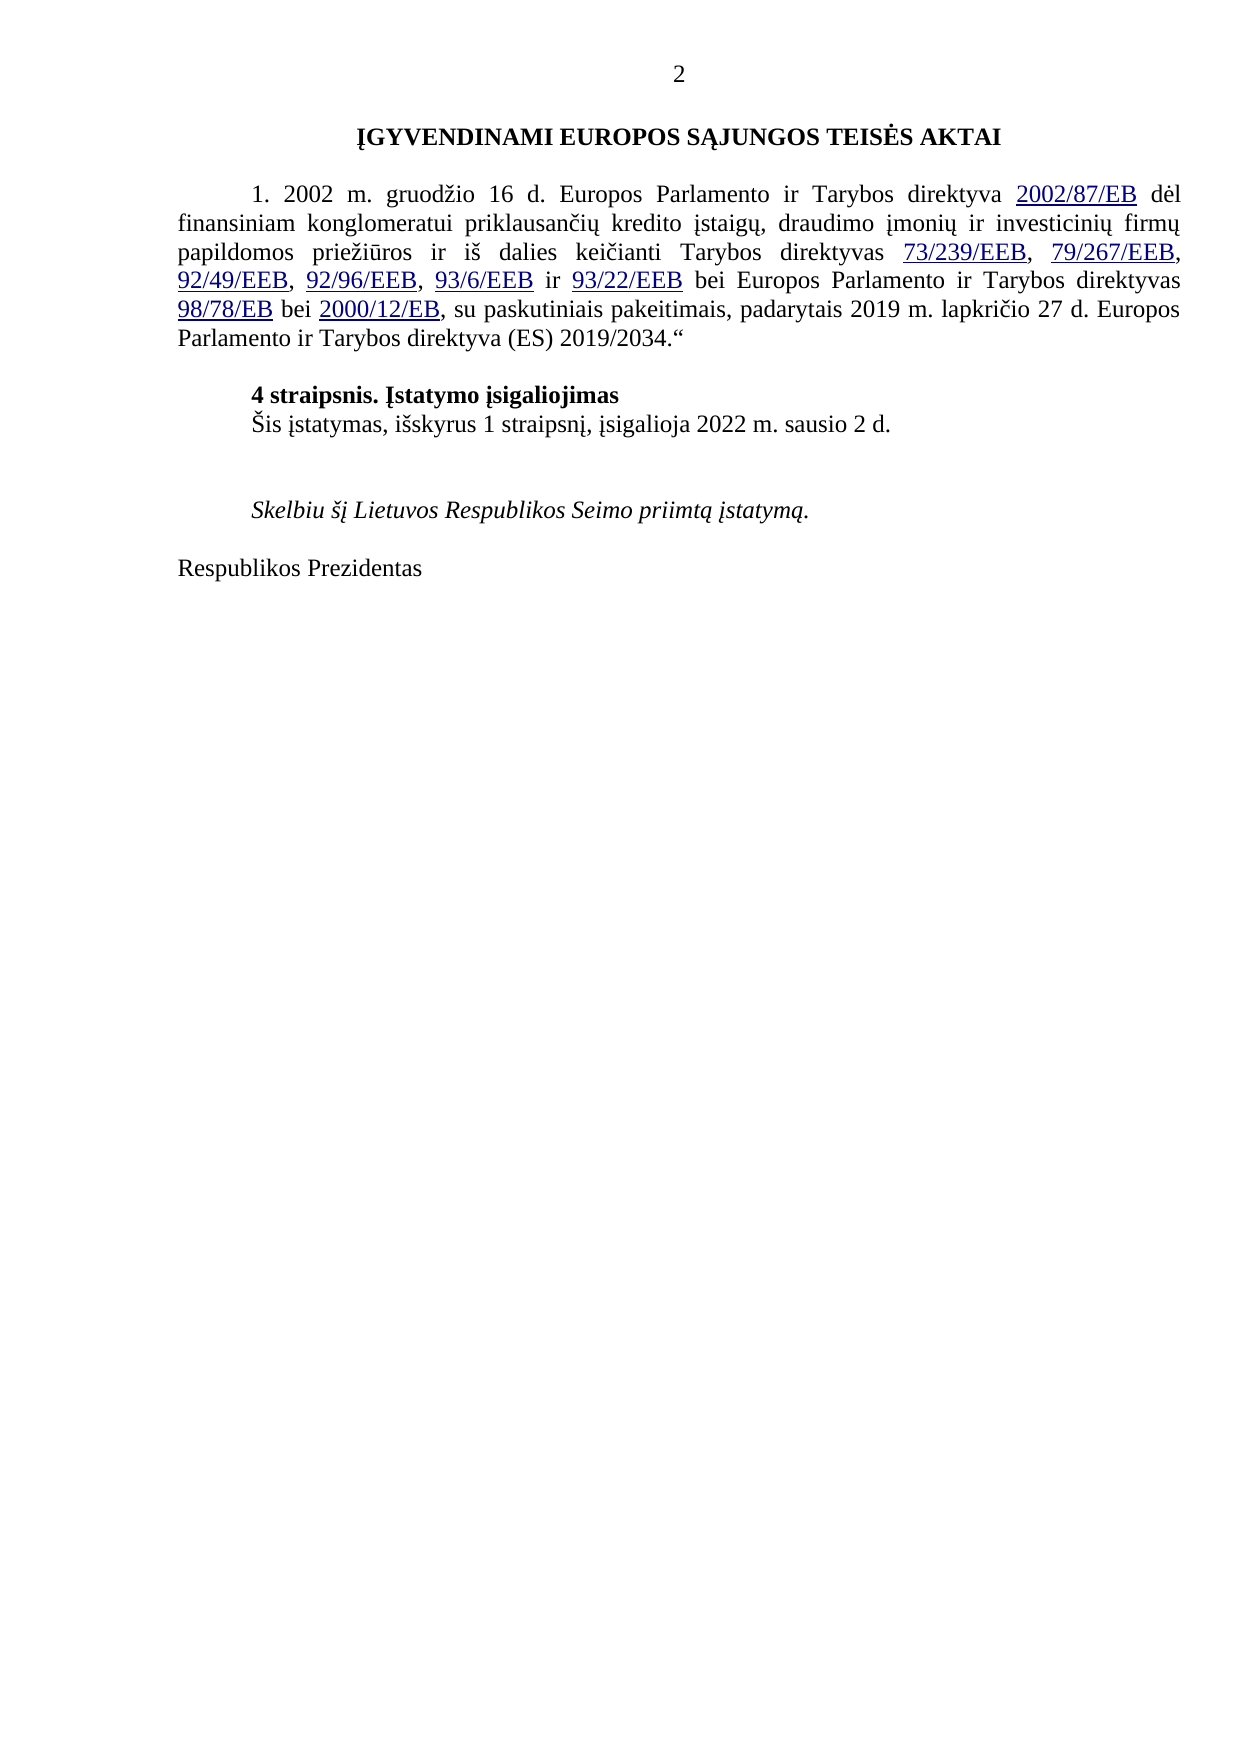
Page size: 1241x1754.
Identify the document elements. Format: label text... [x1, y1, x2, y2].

text Respublikos Prezidentas [177, 553, 1181, 582]
text Skelbiu šį Lietuvos Respublikos Seimo priimtą įstatymą. [177, 496, 1181, 524]
text 4 straipsnis. Įstatymo įsigaliojimas [177, 381, 1181, 409]
text ĮGYVENDINAMI EUROPOS SĄJUNGOS TEISĖS AKTAI [177, 122, 1181, 151]
text 1. 2002 m. gruodžio 16 d. Europos Parlamento ir Tarybos direktyva 2002/87/EB dėl finansiniam konglomeratui priklausančių kredito įstaigų, draudimo įmonių ir investicinių firmų papildomos priežiūros ir iš dalies keičianti Tarybos direktyvas 73/239/EEB, 79/267/EEB, 92/49/EEB, 92/96/EEB, 93/6/EEB ir 93/22/EEB bei Europos Parlamento ir Tarybos direktyvas 98/78/EB bei 2000/12/EB, su paskutiniais pakeitimais, padarytais 2019 m. lapkričio 27 d. Europos Parlamento ir Tarybos direktyva (ES) 2019/2034.“ [177, 179, 1181, 352]
text Šis įstatymas, išskyrus 1 straipsnį, įsigalioja 2022 m. sausio 2 d. [177, 409, 1181, 438]
